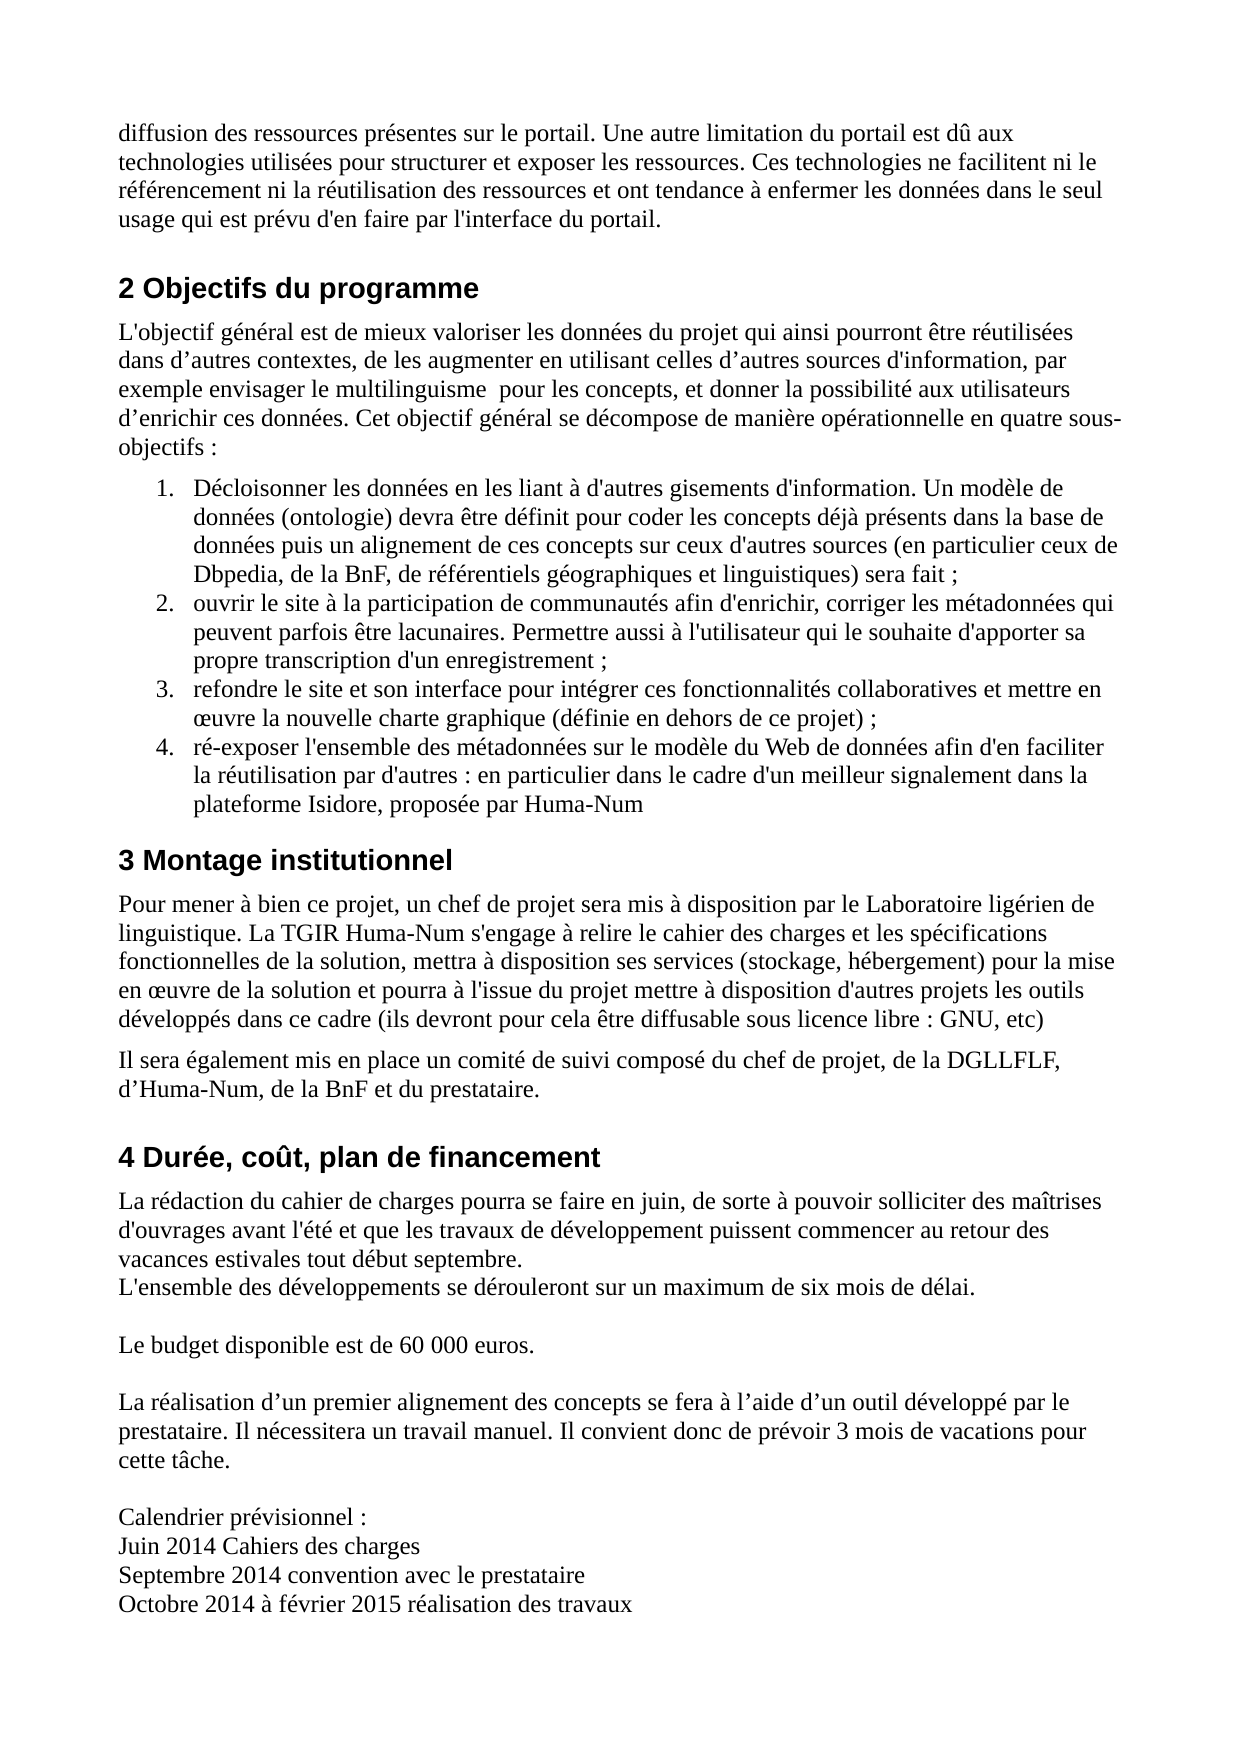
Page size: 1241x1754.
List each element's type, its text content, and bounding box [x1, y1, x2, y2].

text La réalisation d’un premier alignement des concepts se fera à l’aide d’un outil développé par le prestataire. Il nécessitera un travail manuel. Il convient donc de prévoir 3 mois de vacations pour cette tâche. [118, 1387, 1122, 1474]
text L'ensemble des développements se dérouleront sur un maximum de six mois de délai. [118, 1272, 1122, 1301]
text Octobre 2014 à février 2015 réalisation des travaux [118, 1589, 1122, 1617]
text L'objectif général est de mieux valoriser les données du projet qui ainsi pourront être réutilisées dans d’autres contextes, de les augmenter en utilisant celles d’autres sources d'information, par exemple envisager le multilinguisme pour les concepts, et donner la possibilité aux utilisateurs d’enrichir ces données. Cet objectif général se décompose de manière opérationnelle en quatre sous-objectifs : [118, 317, 1122, 460]
list ouvrir le site à la participation de communautés afin d'enrichir, corriger les métadonnées qui peuvent parfois être lacunaires. Permettre aussi à l'utilisateur qui le souhaite d'apporter sa propre transcription d'un enregistrement ; [156, 588, 1122, 674]
list ré-exposer l'ensemble des métadonnées sur le modèle du Web de données afin d'en faciliter la réutilisation par d'autres : en particulier dans le cadre d'un meilleur signalement dans la plateforme Isidore, proposée par Huma-Num [156, 732, 1122, 818]
text Il sera également mis en place un comité de suivi composé du chef de projet, de la DGLLFLF, d’Huma-Num, de la BnF et du prestataire. [118, 1045, 1122, 1103]
subtitle 3 Montage institutionnel [118, 843, 1122, 876]
text Pour mener à bien ce projet, un chef de projet sera mis à disposition par le Laboratoire ligérien de linguistique. La TGIR Huma-Num s'engage à relire le cahier des charges et les spécifications fonctionnelles de la solution, mettra à disposition ses services (stockage, hébergement) pour la mise en œuvre de la solution et pourra à l'issue du projet mettre à disposition d'autres projets les outils développés dans ce cadre (ils devront pour cela être diffusable sous licence libre : GNU, etc) [118, 889, 1122, 1033]
text Le budget disponible est de 60 000 euros. [118, 1330, 1122, 1359]
text Septembre 2014 convention avec le prestataire [118, 1560, 1122, 1589]
list refondre le site et son interface pour intégrer ces fonctionnalités collaboratives et mettre en œuvre la nouvelle charte graphique (définie en dehors de ce projet) ; [156, 674, 1122, 732]
list Décloisonner les données en les liant à d'autres gisements d'information. Un modèle de données (ontologie) devra être définit pour coder les concepts déjà présents dans la base de données puis un alignement de ces concepts sur ceux d'autres sources (en particulier ceux de Dbpedia, de la BnF, de référentiels géographiques et linguistiques) sera fait ; [156, 473, 1122, 588]
text diffusion des ressources présentes sur le portail. Une autre limitation du portail est dû aux technologies utilisées pour structurer et exposer les ressources. Ces technologies ne facilitent ni le référencement ni la réutilisation des ressources et ont tendance à enfermer les données dans le seul usage qui est prévu d'en faire par l'interface du portail. [118, 118, 1122, 233]
text Juin 2014 Cahiers des charges [118, 1531, 1122, 1560]
text Calendrier prévisionnel : [118, 1502, 1122, 1531]
text La rédaction du cahier de charges pourra se faire en juin, de sorte à pouvoir solliciter des maîtrises d'ouvrages avant l'été et que les travaux de développement puissent commencer au retour des vacances estivales tout début septembre. [118, 1186, 1122, 1272]
subtitle 4 Durée, coût, plan de financement [118, 1140, 1122, 1174]
subtitle 2 Objectifs du programme [118, 271, 1122, 304]
